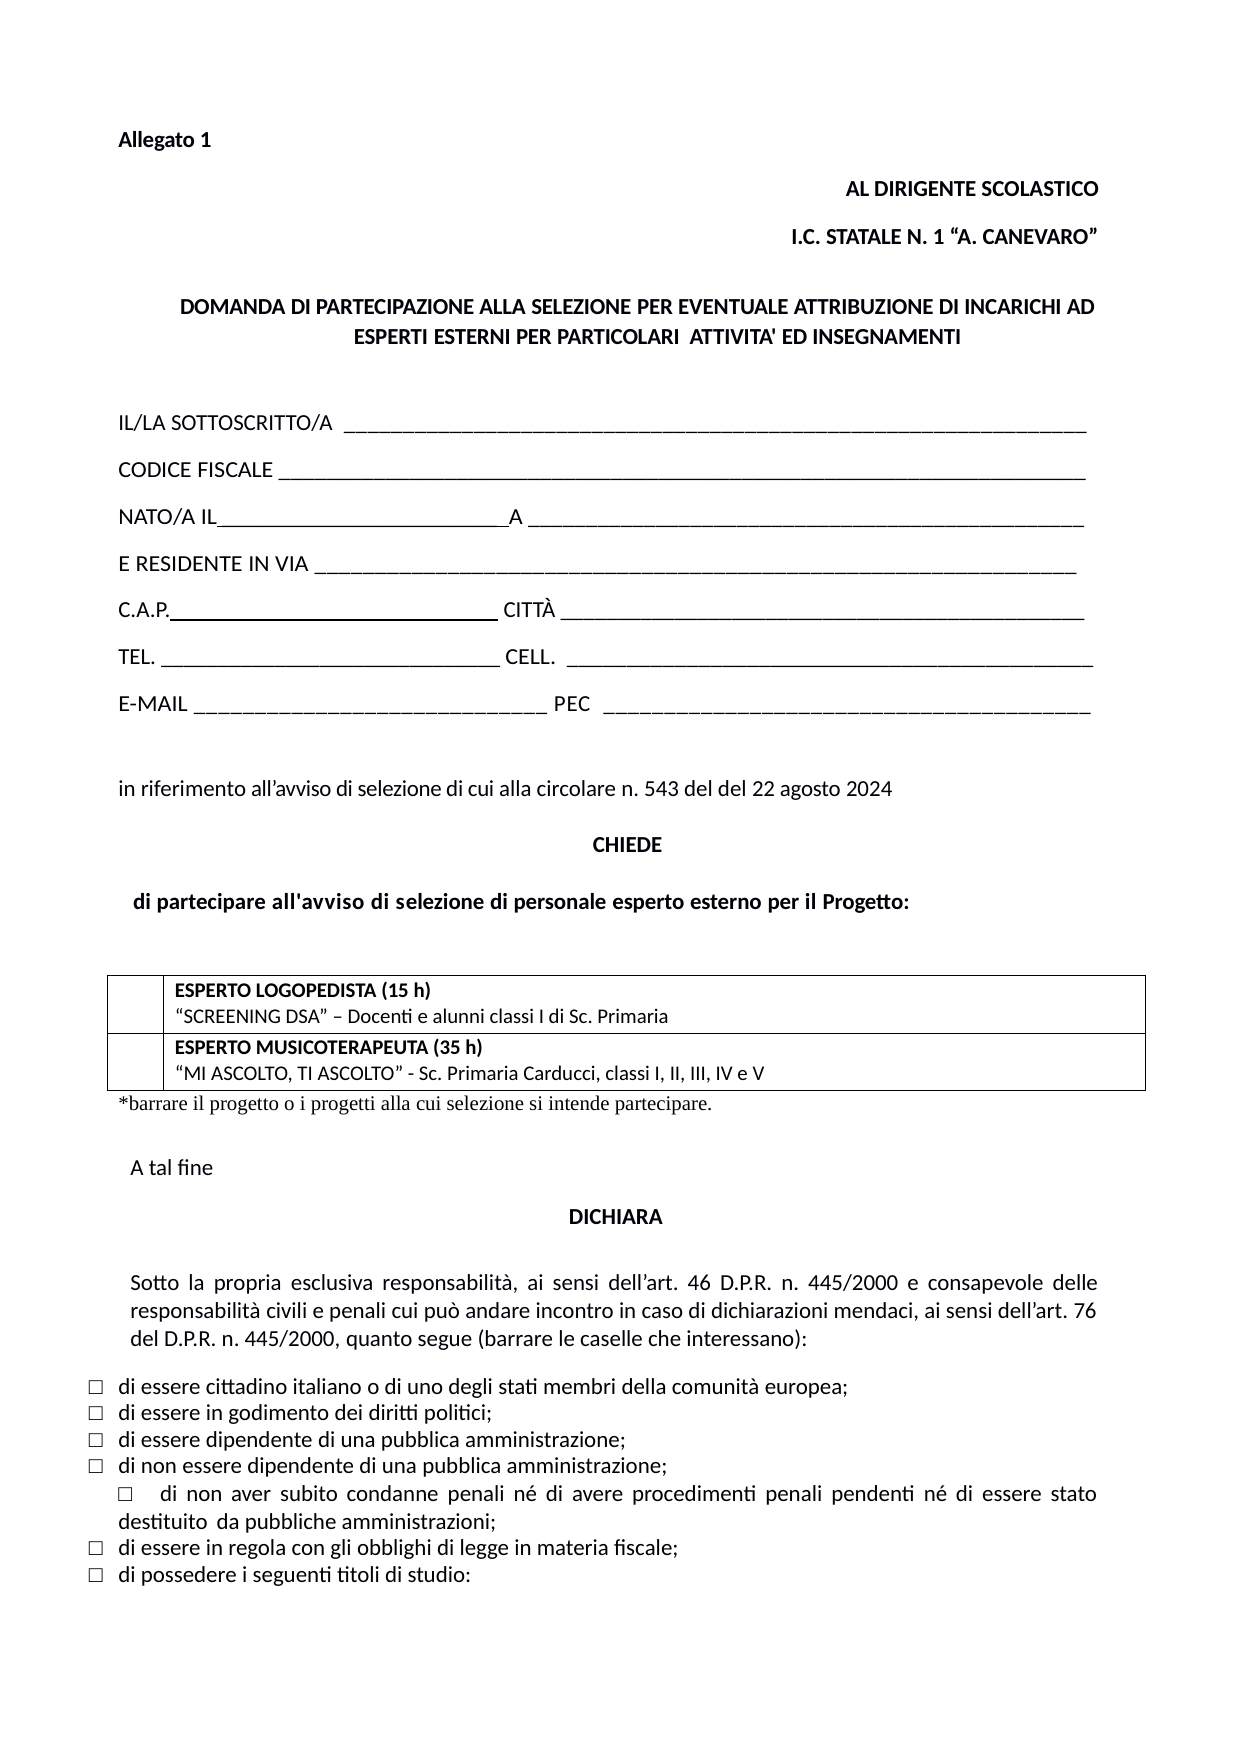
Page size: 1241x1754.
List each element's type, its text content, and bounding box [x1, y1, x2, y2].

text CODICE FISCALE ____________________________________________________________________ [118, 455, 1103, 483]
text di partecipare all'avviso di selezione di personale esperto esterno per il Progetto: [133, 887, 1121, 915]
text NATO/A IL _______________________ A ________________________________________________ [118, 502, 1103, 530]
list di non aver subito condanne penali né di avere procedimenti penali pendenti né di essere stato destituito da pubbliche amministrazioni; [118, 1479, 1099, 1535]
list di essere cittadino italiano o di uno degli stati membri della comunità europea; [88, 1373, 1122, 1400]
table_header ESPERTO LOGOPEDISTA (15 h) “SCREENING DSA” – Docenti e alunni classi I di Sc. Primaria [164, 976, 1145, 1032]
subtitle I.C. STATALE N. 1 “A. CANEVARO” [591, 222, 1098, 250]
list di non essere dipendente di una pubblica amministrazione; [88, 1452, 1122, 1479]
text C.A.P. CITTÀ ______________________________________________ [118, 595, 1103, 623]
list di essere dipendente di una pubblica amministrazione; [88, 1426, 1122, 1452]
text A tal fine [130, 1153, 1122, 1182]
list di essere in regola con gli obblighi di legge in materia fiscale; [88, 1535, 1122, 1561]
table_cell ESPERTO MUSICOTERAPEUTA (35 h) “MI ASCOLTO, TI ASCOLTO” - Sc. Primaria Carducci, classi I, II, III, IV e V [164, 1034, 1145, 1089]
text DOMANDA DI PARTECIPAZIONE ALLA SELEZIONE PER EVENTUALE ATTRIBUZIONE DI INCARICHI AD ESPERTI ESTERNI PER PARTICOLARI ATTIVITA' ED INSEGNAMENTI [152, 292, 1122, 350]
text in riferimento all’avviso di selezione di cui alla circolare n. 543 del del 22 agosto 2024 [118, 774, 1122, 802]
subtitle AL DIRIGENTE SCOLASTICO [591, 174, 1098, 202]
subtitle DICHIARA [133, 1202, 1098, 1231]
text *barrare il progetto o i progetti alla cui selezione si intende partecipare. [118, 1091, 1122, 1115]
text TEL. ______________________________ CELL. ____________________________________________ [118, 642, 1103, 670]
text Allegato 1 [118, 125, 1122, 153]
subtitle CHIEDE [133, 831, 1122, 859]
table_header [108, 976, 163, 1032]
text E RESIDENTE IN VIA _______________________________________________________________ [118, 549, 1103, 577]
list di possedere i seguenti titoli di studio: [88, 1561, 1122, 1587]
list di essere in godimento dei diritti politici; [88, 1400, 1122, 1426]
text Sotto la propria esclusiva responsabilità, ai sensi dell’art. 46 D.P.R. n. 445/2000 e consapevole delle responsabilità civili e penali cui può andare incontro in caso di dichiarazioni mendaci, ai sensi dell’art. 76 del D.P.R. n. 445/2000, quanto segue (barrare le caselle che interessano): [130, 1268, 1099, 1353]
table_cell [108, 1034, 163, 1089]
text IL/LA SOTTOSCRITTO/A _______________________________________________________________ [118, 408, 1103, 436]
text E-MAIL _____________________________ PEC ________________________________________ [118, 689, 1103, 717]
